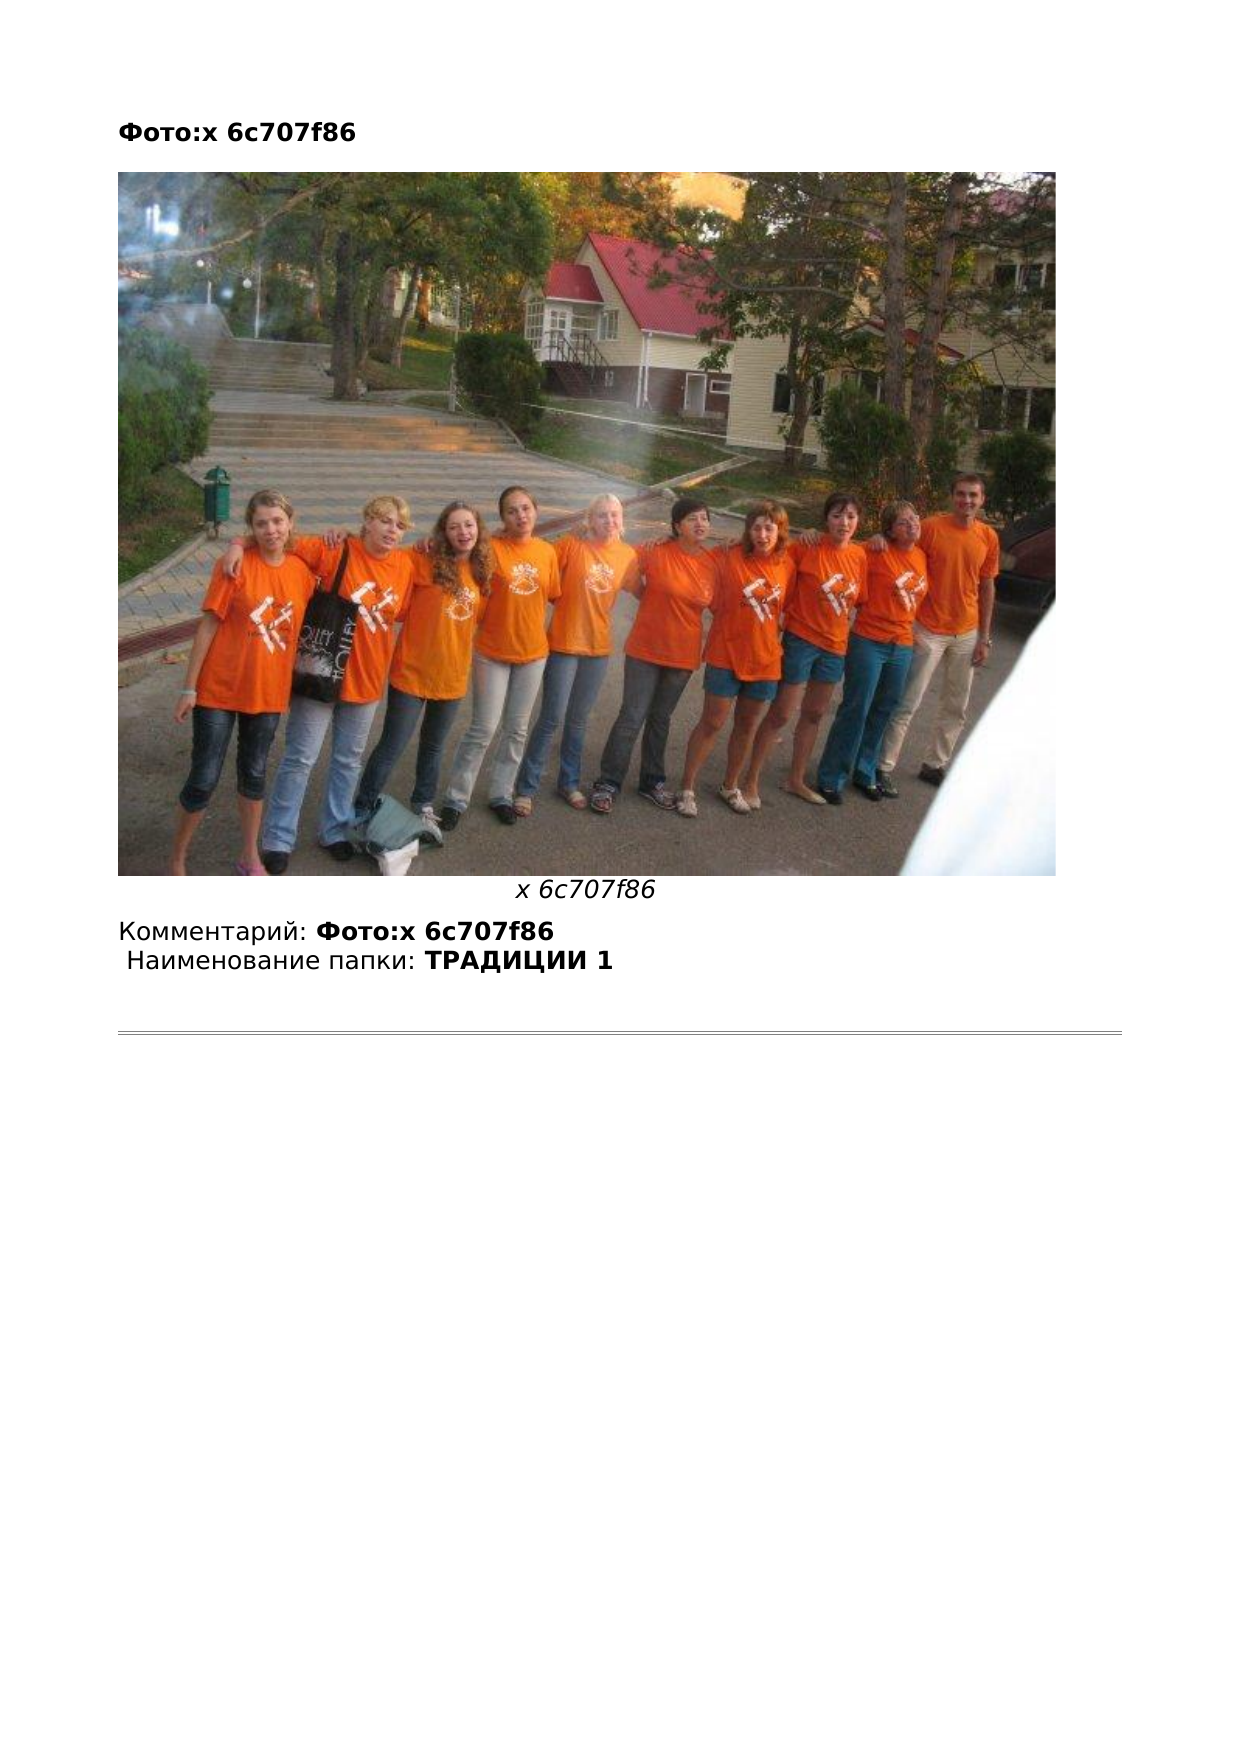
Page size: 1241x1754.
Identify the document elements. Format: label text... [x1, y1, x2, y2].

text x 6c707f86 [118, 876, 1056, 904]
subtitle Фото:x 6c707f86 [118, 118, 1122, 147]
text Комментарий: Фото:x 6c707f86 Наименование папки: ТРАДИЦИИ 1 [118, 917, 1122, 1004]
picture [118, 172, 1056, 876]
